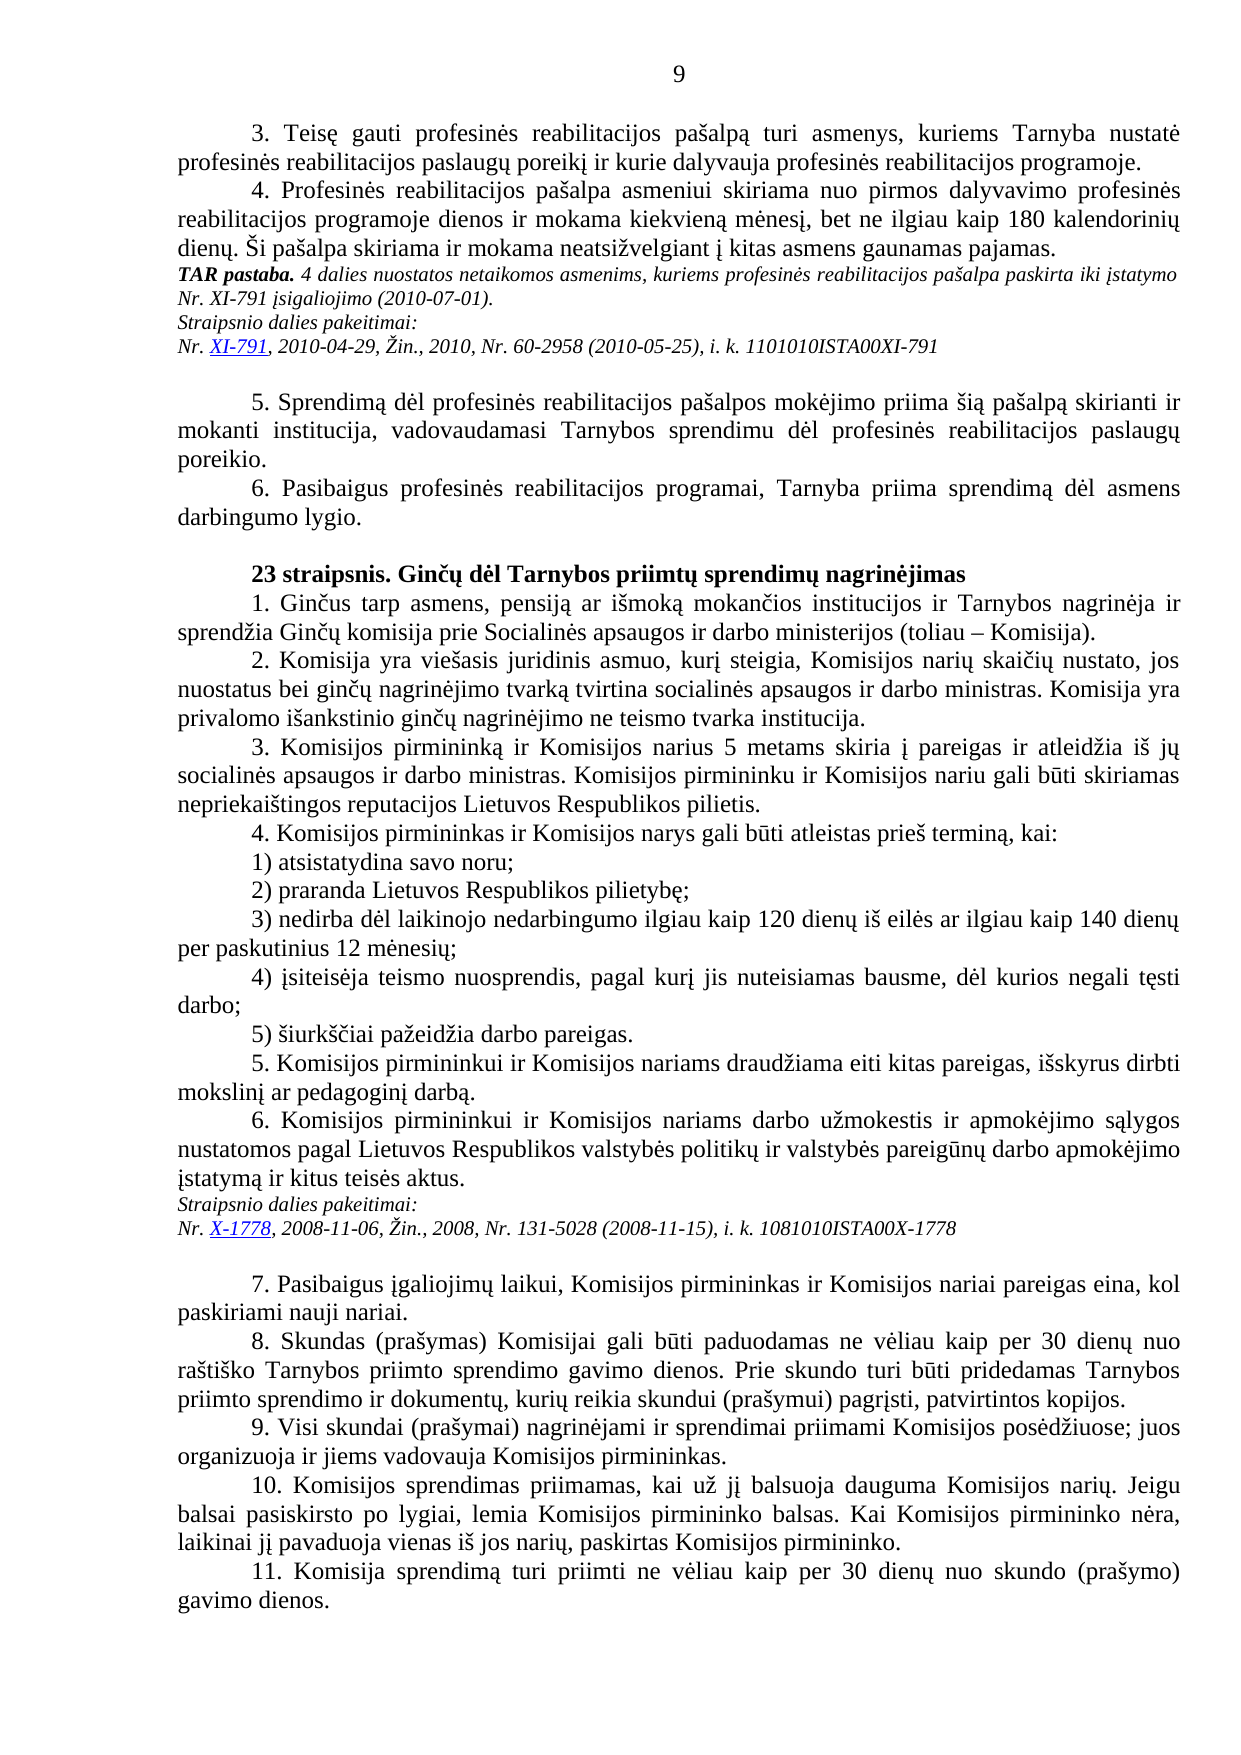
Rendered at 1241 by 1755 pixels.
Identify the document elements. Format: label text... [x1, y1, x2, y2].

text 5) šiurkščiai pažeidžia darbo pareigas. [177, 1019, 1181, 1048]
text 10. Komisijos sprendimas priimamas, kai už jį balsuoja dauguma Komisijos narių. Jeigu balsai pasiskirsto po lygiai, lemia Komisijos pirmininko balsas. Kai Komisijos pirmininko nėra, laikinai jį pavaduoja vienas iš jos narių, paskirtas Komisijos pirmininko. [177, 1470, 1181, 1556]
text 2. Komisija yra viešasis juridinis asmuo, kurį steigia, Komisijos narių skaičių nustato, jos nuostatus bei ginčų nagrinėjimo tvarką tvirtina socialinės apsaugos ir darbo ministras. Komisija yra privalomo išankstinio ginčų nagrinėjimo ne teismo tvarka institucija. [177, 646, 1181, 732]
text 3. Teisę gauti profesinės reabilitacijos pašalpą turi asmenys, kuriems Tarnyba nustatė profesinės reabilitacijos paslaugų poreikį ir kurie dalyvauja profesinės reabilitacijos programoje. [177, 118, 1181, 176]
text Nr. XI-791, 2010-04-29, Žin., 2010, Nr. 60-2958 (2010-05-25), i. k. 1101010ISTA00XI-791 [177, 334, 1181, 358]
text 2) praranda Lietuvos Respublikos pilietybę; [177, 876, 1181, 904]
text 5. Sprendimą dėl profesinės reabilitacijos pašalpos mokėjimo priima šią pašalpą skirianti ir mokanti institucija, vadovaudamasi Tarnybos sprendimu dėl profesinės reabilitacijos paslaugų poreikio. [177, 387, 1181, 473]
text 4. Komisijos pirmininkas ir Komisijos narys gali būti atleistas prieš terminą, kai: [177, 818, 1181, 847]
text 7. Pasibaigus įgaliojimų laikui, Komisijos pirmininkas ir Komisijos nariai pareigas eina, kol paskiriami nauji nariai. [177, 1269, 1181, 1326]
text Straipsnio dalies pakeitimai: [177, 310, 1181, 334]
text 5. Komisijos pirmininkui ir Komisijos nariams draudžiama eiti kitas pareigas, išskyrus dirbti mokslinį ar pedagoginį darbą. [177, 1048, 1181, 1106]
text 3. Komisijos pirmininką ir Komisijos narius 5 metams skiria į pareigas ir atleidžia iš jų socialinės apsaugos ir darbo ministras. Komisijos pirmininku ir Komisijos nariu gali būti skiriamas nepriekaištingos reputacijos Lietuvos Respublikos pilietis. [177, 732, 1181, 818]
text 6. Komisijos pirmininkui ir Komisijos nariams darbo užmokestis ir apmokėjimo sąlygos nustatomos pagal Lietuvos Respublikos valstybės politikų ir valstybės pareigūnų darbo apmokėjimo įstatymą ir kitus teisės aktus. [177, 1106, 1181, 1192]
text 6. Pasibaigus profesinės reabilitacijos programai, Tarnyba priima sprendimą dėl asmens darbingumo lygio. [177, 473, 1181, 531]
text 8. Skundas (prašymas) Komisijai gali būti paduodamas ne vėliau kaip per 30 dienų nuo raštiško Tarnybos priimto sprendimo gavimo dienos. Prie skundo turi būti pridedamas Tarnybos priimto sprendimo ir dokumentų, kurių reikia skundui (prašymui) pagrįsti, patvirtintos kopijos. [177, 1326, 1181, 1412]
text 4) įsiteisėja teismo nuosprendis, pagal kurį jis nuteisiamas bausme, dėl kurios negali tęsti darbo; [177, 962, 1181, 1019]
text 23 straipsnis. Ginčų dėl Tarnybos priimtų sprendimų nagrinėjimas [177, 559, 1181, 588]
text 11. Komisija sprendimą turi priimti ne vėliau kaip per 30 dienų nuo skundo (prašymo) gavimo dienos. [177, 1556, 1181, 1614]
text 1) atsistatydina savo noru; [177, 847, 1181, 876]
text Straipsnio dalies pakeitimai: [177, 1192, 1181, 1216]
text 9. Visi skundai (prašymai) nagrinėjami ir sprendimai priimami Komisijos posėdžiuose; juos organizuoja ir jiems vadovauja Komisijos pirmininkas. [177, 1412, 1181, 1470]
text Nr. X-1778, 2008-11-06, Žin., 2008, Nr. 131-5028 (2008-11-15), i. k. 1081010ISTA00X-1778 [177, 1216, 1181, 1240]
text 4. Profesinės reabilitacijos pašalpa asmeniui skiriama nuo pirmos dalyvavimo profesinės reabilitacijos programoje dienos ir mokama kiekvieną mėnesį, bet ne ilgiau kaip 180 kalendorinių dienų. Ši pašalpa skiriama ir mokama neatsižvelgiant į kitas asmens gaunamas pajamas. [177, 176, 1181, 262]
text 3) nedirba dėl laikinojo nedarbingumo ilgiau kaip 120 dienų iš eilės ar ilgiau kaip 140 dienų per paskutinius 12 mėnesių; [177, 904, 1181, 962]
text TAR pastaba. 4 dalies nuostatos netaikomos asmenims, kuriems profesinės reabilitacijos pašalpa paskirta iki įstatymo Nr. XI-791 įsigaliojimo (2010-07-01). [177, 262, 1181, 310]
text 1. Ginčus tarp asmens, pensiją ar išmoką mokančios institucijos ir Tarnybos nagrinėja ir sprendžia Ginčų komisija prie Socialinės apsaugos ir darbo ministerijos (toliau – Komisija). [177, 588, 1181, 646]
